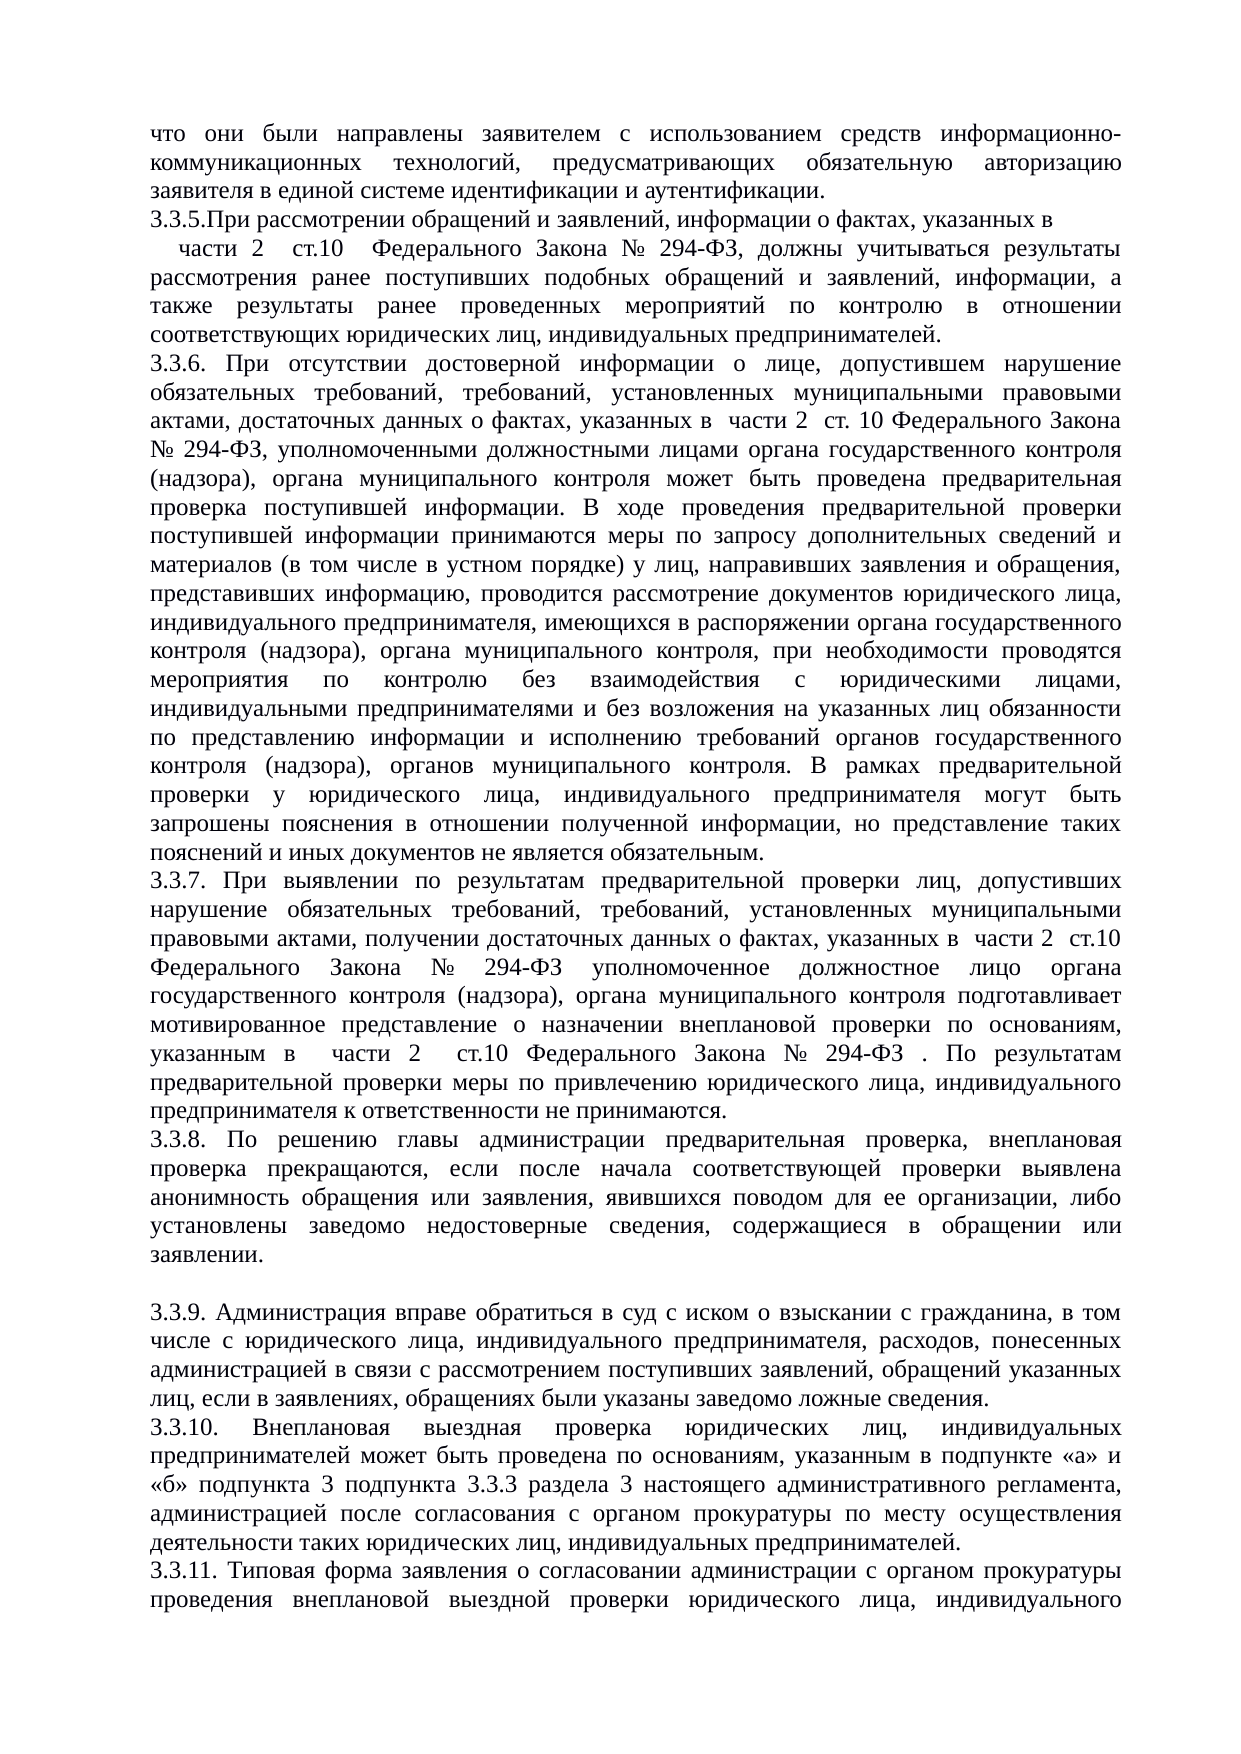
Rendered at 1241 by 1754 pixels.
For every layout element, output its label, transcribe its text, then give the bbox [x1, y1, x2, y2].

text 3.3.11. Типовая форма заявления о согласовании администрации с органом прокуратуры проведения внеплановой выездной проверки юридического лица, индивидуального [150, 1556, 1122, 1613]
text части 2 ст.10 Федерального Закона № 294-ФЗ, должны учитываться результаты рассмотрения ранее поступивших подобных обращений и заявлений, информации, а также результаты ранее проведенных мероприятий по контролю в отношении соответствующих юридических лиц, индивидуальных предпринимателей. [150, 233, 1122, 348]
text 3.3.10. Внеплановая выездная проверка юридических лиц, индивидуальных предпринимателей может быть проведена по основаниям, указанным в подпункте «а» и «б» подпункта 3 подпункта 3.3.3 раздела 3 настоящего административного регламента, администрацией после согласования с органом прокуратуры по месту осуществления деятельности таких юридических лиц, индивидуальных предпринимателей. [150, 1412, 1122, 1556]
text 3.3.7. При выявлении по результатам предварительной проверки лиц, допустивших нарушение обязательных требований, требований, установленных муниципальными правовыми актами, получении достаточных данных о фактах, указанных в части 2 ст.10 Федерального Закона № 294-ФЗ уполномоченное должностное лицо органа государственного контроля (надзора), органа муниципального контроля подготавливает мотивированное представление о назначении внеплановой проверки по основаниям, указанным в части 2 ст.10 Федерального Закона № 294-ФЗ . По результатам предварительной проверки меры по привлечению юридического лица, индивидуального предпринимателя к ответственности не принимаются. [150, 866, 1122, 1124]
text 3.3.8. По решению главы администрации предварительная проверка, внеплановая проверка прекращаются, если после начала соответствующей проверки выявлена анонимность обращения или заявления, явившихся поводом для ее организации, либо установлены заведомо недостоверные сведения, содержащиеся в обращении или заявлении. [150, 1124, 1122, 1268]
text 3.3.6. При отсутствии достоверной информации о лице, допустившем нарушение обязательных требований, требований, установленных муниципальными правовыми актами, достаточных данных о фактах, указанных в части 2 ст. 10 Федерального Закона № 294-ФЗ, уполномоченными должностными лицами органа государственного контроля (надзора), органа муниципального контроля может быть проведена предварительная проверка поступившей информации. В ходе проведения предварительной проверки поступившей информации принимаются меры по запросу дополнительных сведений и материалов (в том числе в устном порядке) у лиц, направивших заявления и обращения, представивших информацию, проводится рассмотрение документов юридического лица, индивидуального предпринимателя, имеющихся в распоряжении органа государственного контроля (надзора), органа муниципального контроля, при необходимости проводятся мероприятия по контролю без взаимодействия с юридическими лицами, индивидуальными предпринимателями и без возложения на указанных лиц обязанности по представлению информации и исполнению требований органов государственного контроля (надзора), органов муниципального контроля. В рамках предварительной проверки у юридического лица, индивидуального предпринимателя могут быть запрошены пояснения в отношении полученной информации, но представление таких пояснений и иных документов не является обязательным. [150, 348, 1122, 866]
text 3.3.9. Администрация вправе обратиться в суд с иском о взыскании с гражданина, в том числе с юридического лица, индивидуального предпринимателя, расходов, понесенных администрацией в связи с рассмотрением поступивших заявлений, обращений указанных лиц, если в заявлениях, обращениях были указаны заведомо ложные сведения. [150, 1297, 1122, 1412]
text 3.3.5.При рассмотрении обращений и заявлений, информации о фактах, указанных в [150, 204, 1122, 233]
text что они были направлены заявителем с использованием средств информационно-коммуникационных технологий, предусматривающих обязательную авторизацию заявителя в единой системе идентификации и аутентификации. [150, 118, 1122, 204]
